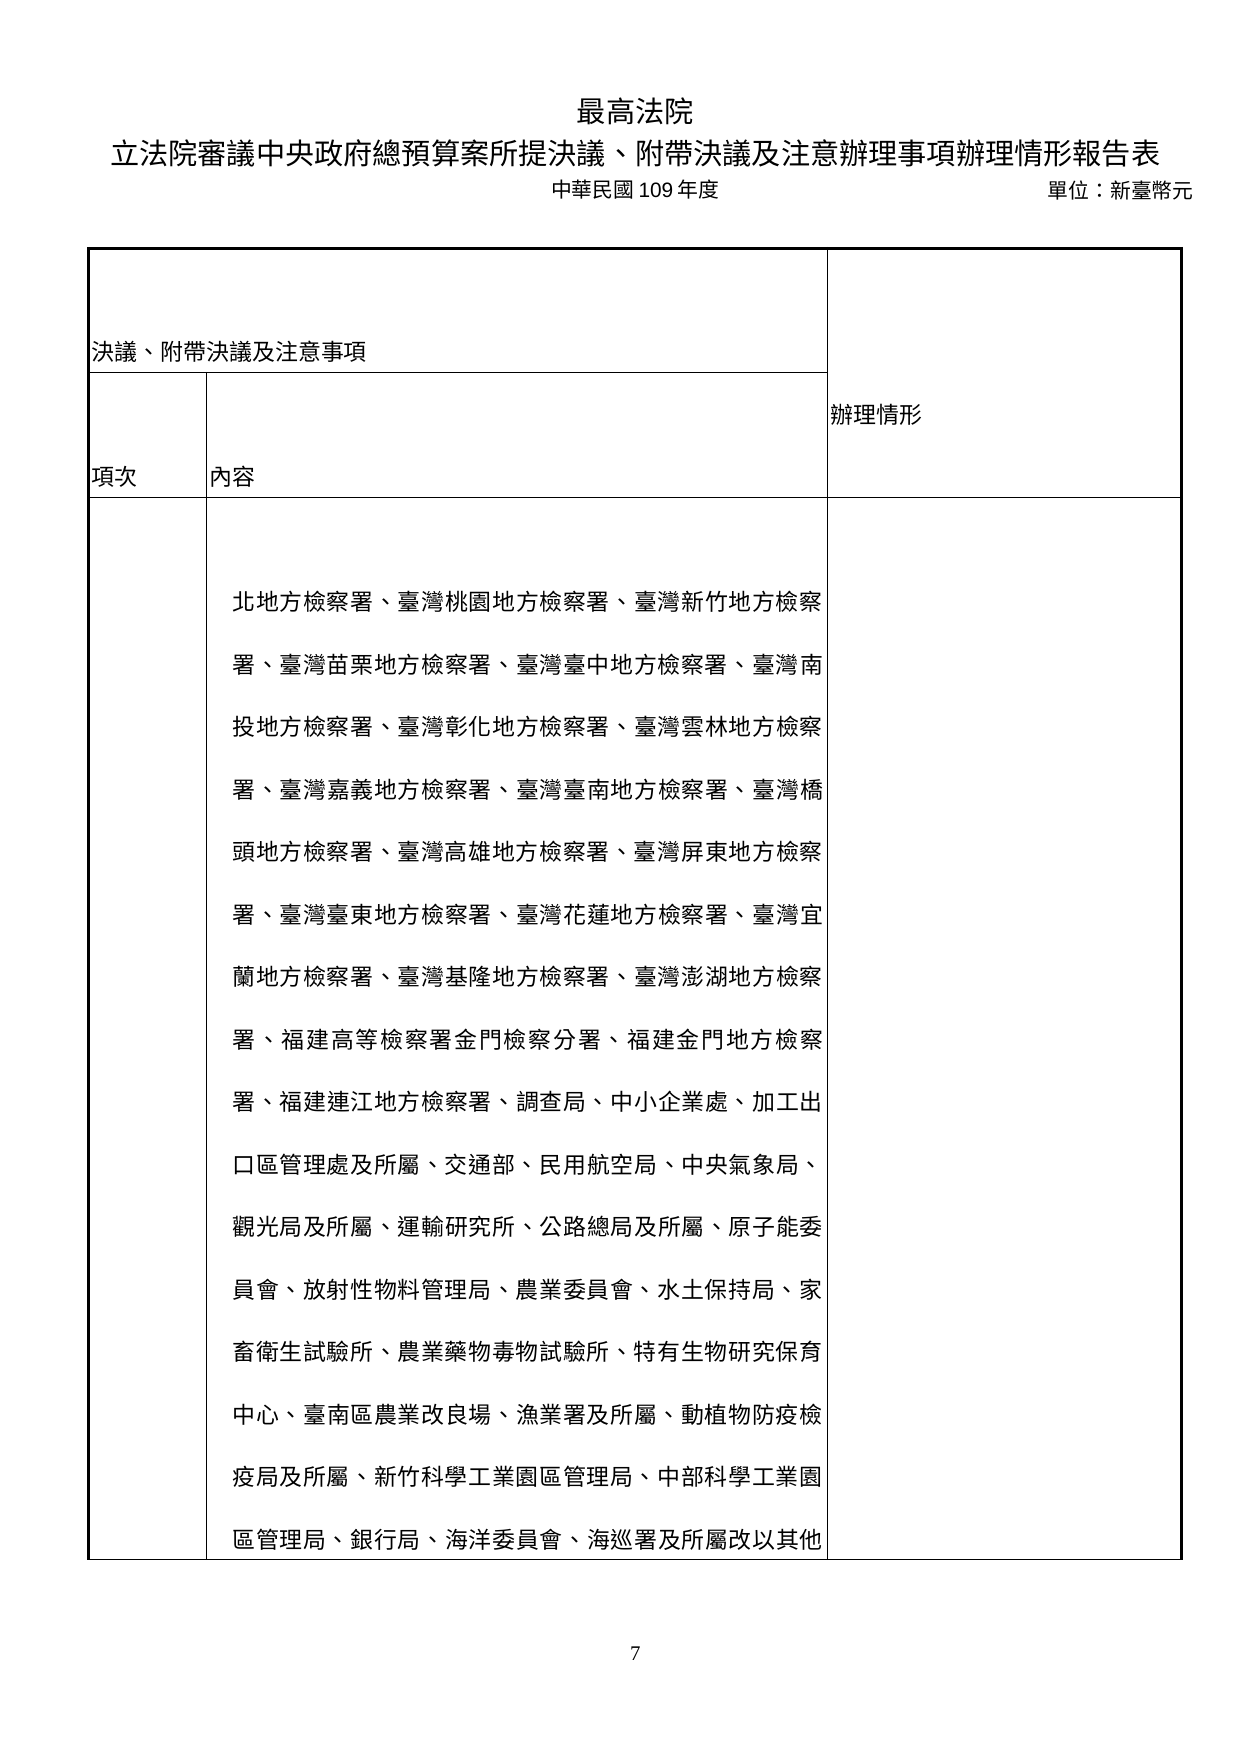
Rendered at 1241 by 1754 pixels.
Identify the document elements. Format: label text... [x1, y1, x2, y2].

table_cell 北地方檢察署、臺灣桃園地方檢察署、臺灣新竹地方檢察署、臺灣苗栗地方檢察署、臺灣臺中地方檢察署、臺灣南投地方檢察署、臺灣彰化地方檢察署、臺灣雲林地方檢察署、臺灣嘉義地方檢察署、臺灣臺南地方檢察署、臺灣橋頭地方檢察署、臺灣高雄地方檢察署、臺灣屏東地方檢察署、臺灣臺東地方檢察署、臺灣花蓮地方檢察署、臺灣宜蘭地方檢察署、臺灣基隆地方檢察署、臺灣澎湖地方檢察署、福建高等檢察署金門檢察分署、福建金門地方檢察署、福建連江地方檢察署、調查局、中小企業處、加工出口區管理處及所屬、交通部、民用航空局、中央氣象局、觀光局及所屬、運輸研究所、公路總局及所屬、原子能委員會、放射性物料管理局、農業委員會、水土保持局、家畜衛生試驗所、農業藥物毒物試驗所、特有生物研究保育中心、臺南區農業改良場、漁業署及所屬、動植物防疫檢疫局及所屬、新竹科學工業園區管理局、中部科學工業園區管理局、銀行局、海洋委員會、海巡署及所屬改以其他 [207, 498, 827, 1559]
table_header 辦理情形 [828, 250, 1180, 497]
table_cell [90, 498, 206, 1559]
table_header 決議、附帶決議及注意事項 [90, 250, 827, 372]
table_cell 內容 [207, 373, 827, 497]
table_cell 項次 [90, 373, 206, 497]
table_cell [828, 498, 1180, 1559]
